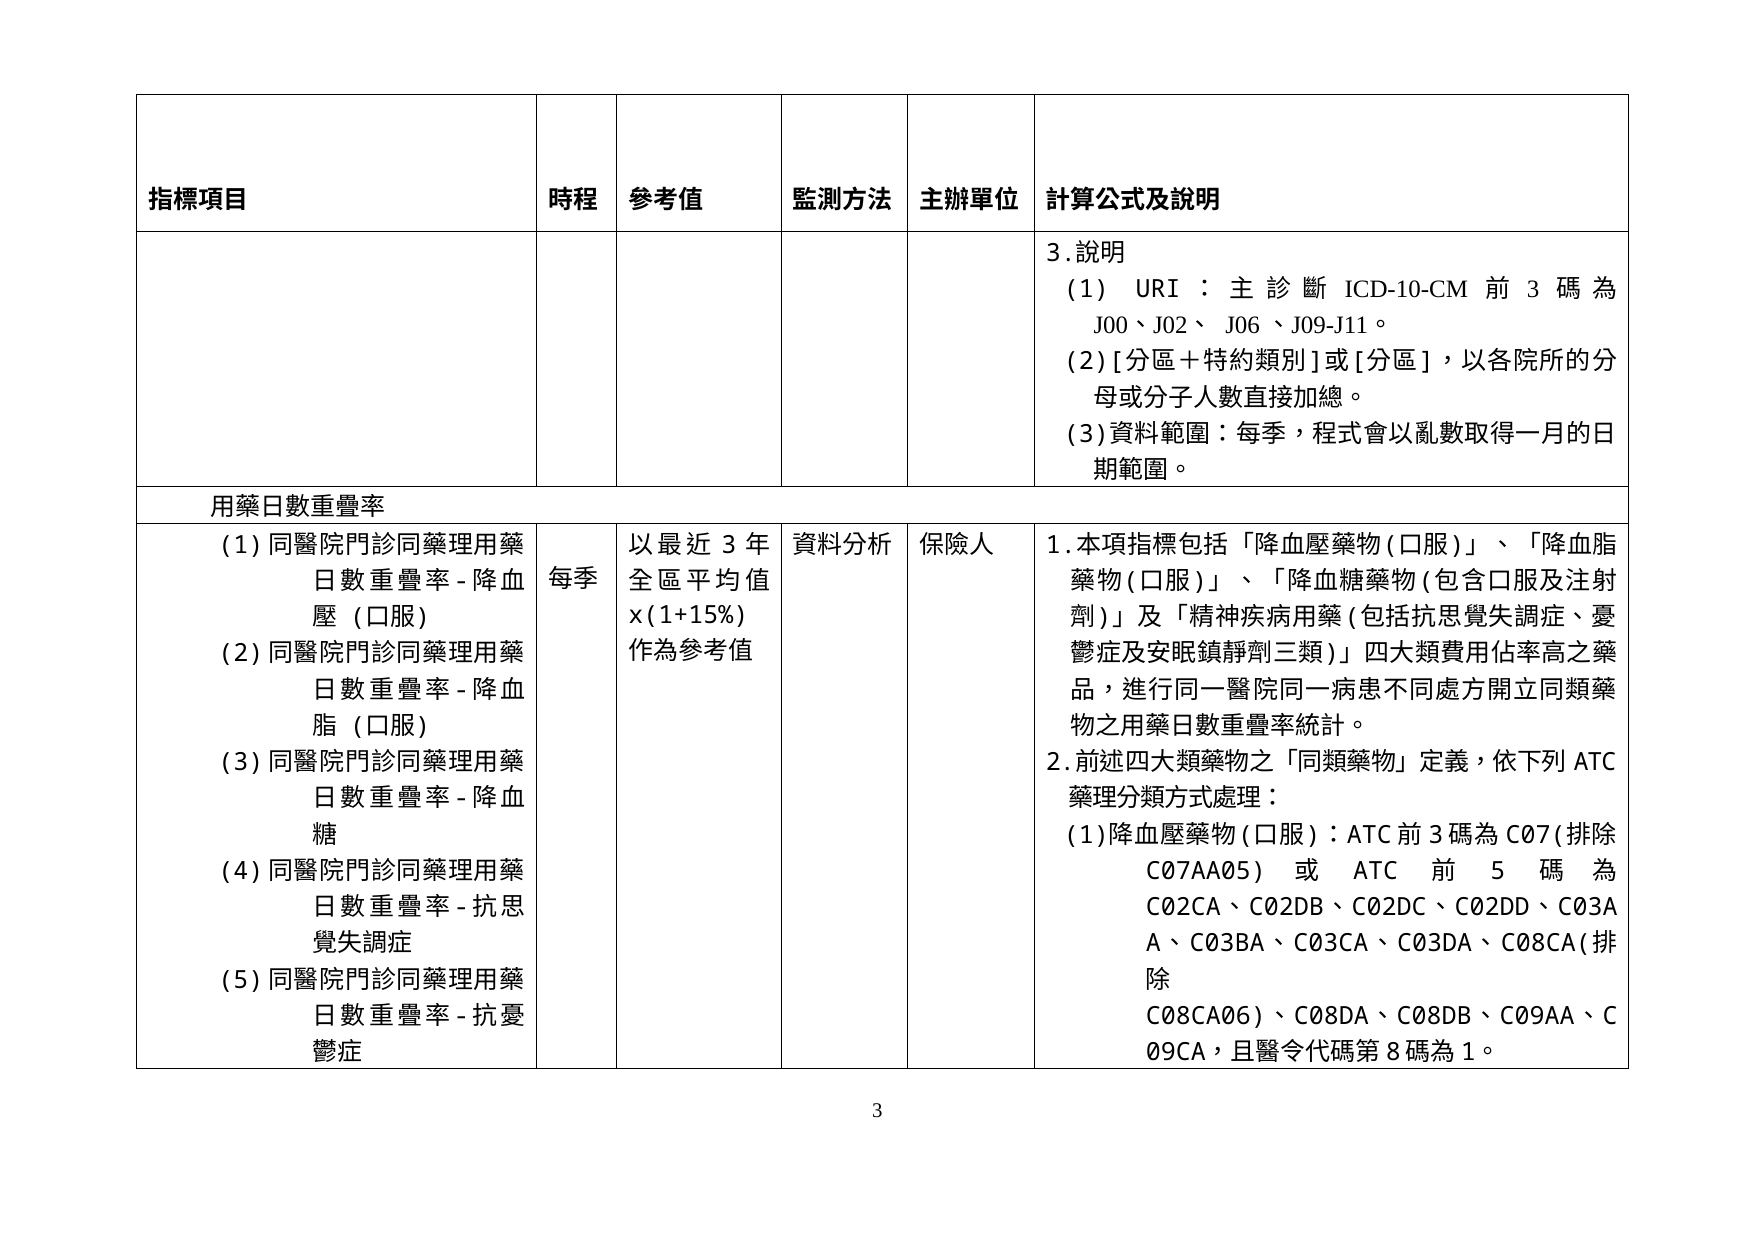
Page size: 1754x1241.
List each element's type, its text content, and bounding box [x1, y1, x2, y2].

table_cell 每季 [537, 524, 616, 1068]
table_header 計算公式及說明 [1035, 95, 1628, 231]
table_cell 同醫院門診同藥理用藥日數重疊率-降血壓 (口服) 同醫院門診同藥理用藥日數重疊率-降血脂 (口服) 同醫院門診同藥理用藥日數重疊率-降血糖 同醫院門診同藥理用藥日數重疊率-抗思覺失調症 同醫院門診同藥理用藥日數重疊率-抗憂鬱症 同醫院門診同藥理用藥日數重疊率-安眠鎮靜 [137, 524, 536, 1068]
table_cell 以最近3年全區平均值x(1+15%)作為參考值 [617, 524, 781, 1068]
table_header 時程 [537, 95, 616, 231]
table_cell 用藥日數重疊率 [137, 487, 537, 523]
table_cell [0, 231, 136, 486]
table_cell [617, 232, 781, 486]
table_cell 1.本項指標包括「降血壓藥物(口服)」、「降血脂藥物(口服)」、「降血糖藥物(包含口服及注射劑)」及「精神疾病用藥(包括抗思覺失調症、憂鬱症及安眠鎮靜劑三類)」四大類費用佔率高之藥品，進行同一醫院同一病患不同處方開立同類藥物之用藥日數重疊率統計。 2.前述四大類藥物之「同類藥物」定義，依下列ATC藥理分類方式處理： 降血壓藥物(口服)：ATC前3碼為C07(排除C07AA05)或ATC前5碼為C02CA、C02DB、C02DC、C02DD、C03AA、C03BA、C03CA、C03DA、C08CA(排除C08CA06)、C08DA、C08DB、C09AA、C09CA，且醫令代碼第8碼為1。 降血脂藥物(口服)：ATC前5碼為C10AA、C10AB、C10AC、C10AD、C10AX，且醫令代碼第8碼為1。 降血糖藥物(不分口服及注射)：ATC前5碼為A10AB、A10AC、A10AD、A10AE、A10BA、A10BB、A10BF、A10BG、A10BX、A10BH。 抗思覺失調症藥物：ATC前5碼為N05AA、N05AB、N05AD、N05AE、N05AF、N05AH、N05AL、N05AN(排除N05AN01)、N05AX。 抗憂鬱症藥物：ATC前5碼為N06AA(排除N06AA02、N06AA12)、N06AB、N06A。 安眠鎮靜藥物(口服)：前5碼為N05CC、N05CD、N05CF、N05CM。 3.本項指標「允許慢性病連續處方箋提早拿藥」，即同ID、同院所給藥日數>=21天，且該筆給藥產生重疊的原因是與另一筆給藥日數>=21天的用藥比對所產生，則在此原因下，該筆用藥允許10天的空間不計入重疊日數，且排除特定治療項目代號(一)~(四)為H3、H6、H8、H9、HA、HB、HC、HD者。 4.指標定義： 分子：同院所同ID不同處方之開始用藥日期與結束用藥日期間有重疊之給藥日數。 分母：各案件之「給藥日數」總和。 5.「給藥日數」擷取該藥品醫令 之「醫令檔給藥日份欄位」。 [1035, 524, 1628, 1068]
table_cell [781, 487, 908, 523]
table_header 參考值 [617, 95, 781, 231]
table_cell [782, 232, 907, 486]
table_header [0, 94, 136, 231]
table_cell 3.說明 (1) URI：主診斷ICD-10-CM前3碼為J00、J02、 J06 、J09-J11。 (2)[分區＋特約類別]或[分區]，以各院所的分母或分子人數直接加總。 (3)資料範圍：每季，程式會以亂數取得一月的日期範圍。 [1035, 232, 1628, 486]
table_cell [0, 486, 136, 523]
table_cell [137, 232, 536, 486]
table_header 主辦單位 [908, 95, 1034, 231]
table_cell 資料分析 [782, 524, 907, 1068]
table_header 監測方法 [782, 95, 907, 231]
table_cell [537, 232, 616, 486]
table_cell [0, 523, 136, 1068]
table_cell [617, 487, 781, 523]
table_cell [537, 487, 617, 523]
table_cell [1034, 487, 1628, 523]
table_cell 保險人 [908, 524, 1034, 1068]
table_cell [908, 487, 1034, 523]
table_header 指標項目 [137, 95, 536, 231]
table_cell [908, 232, 1034, 486]
